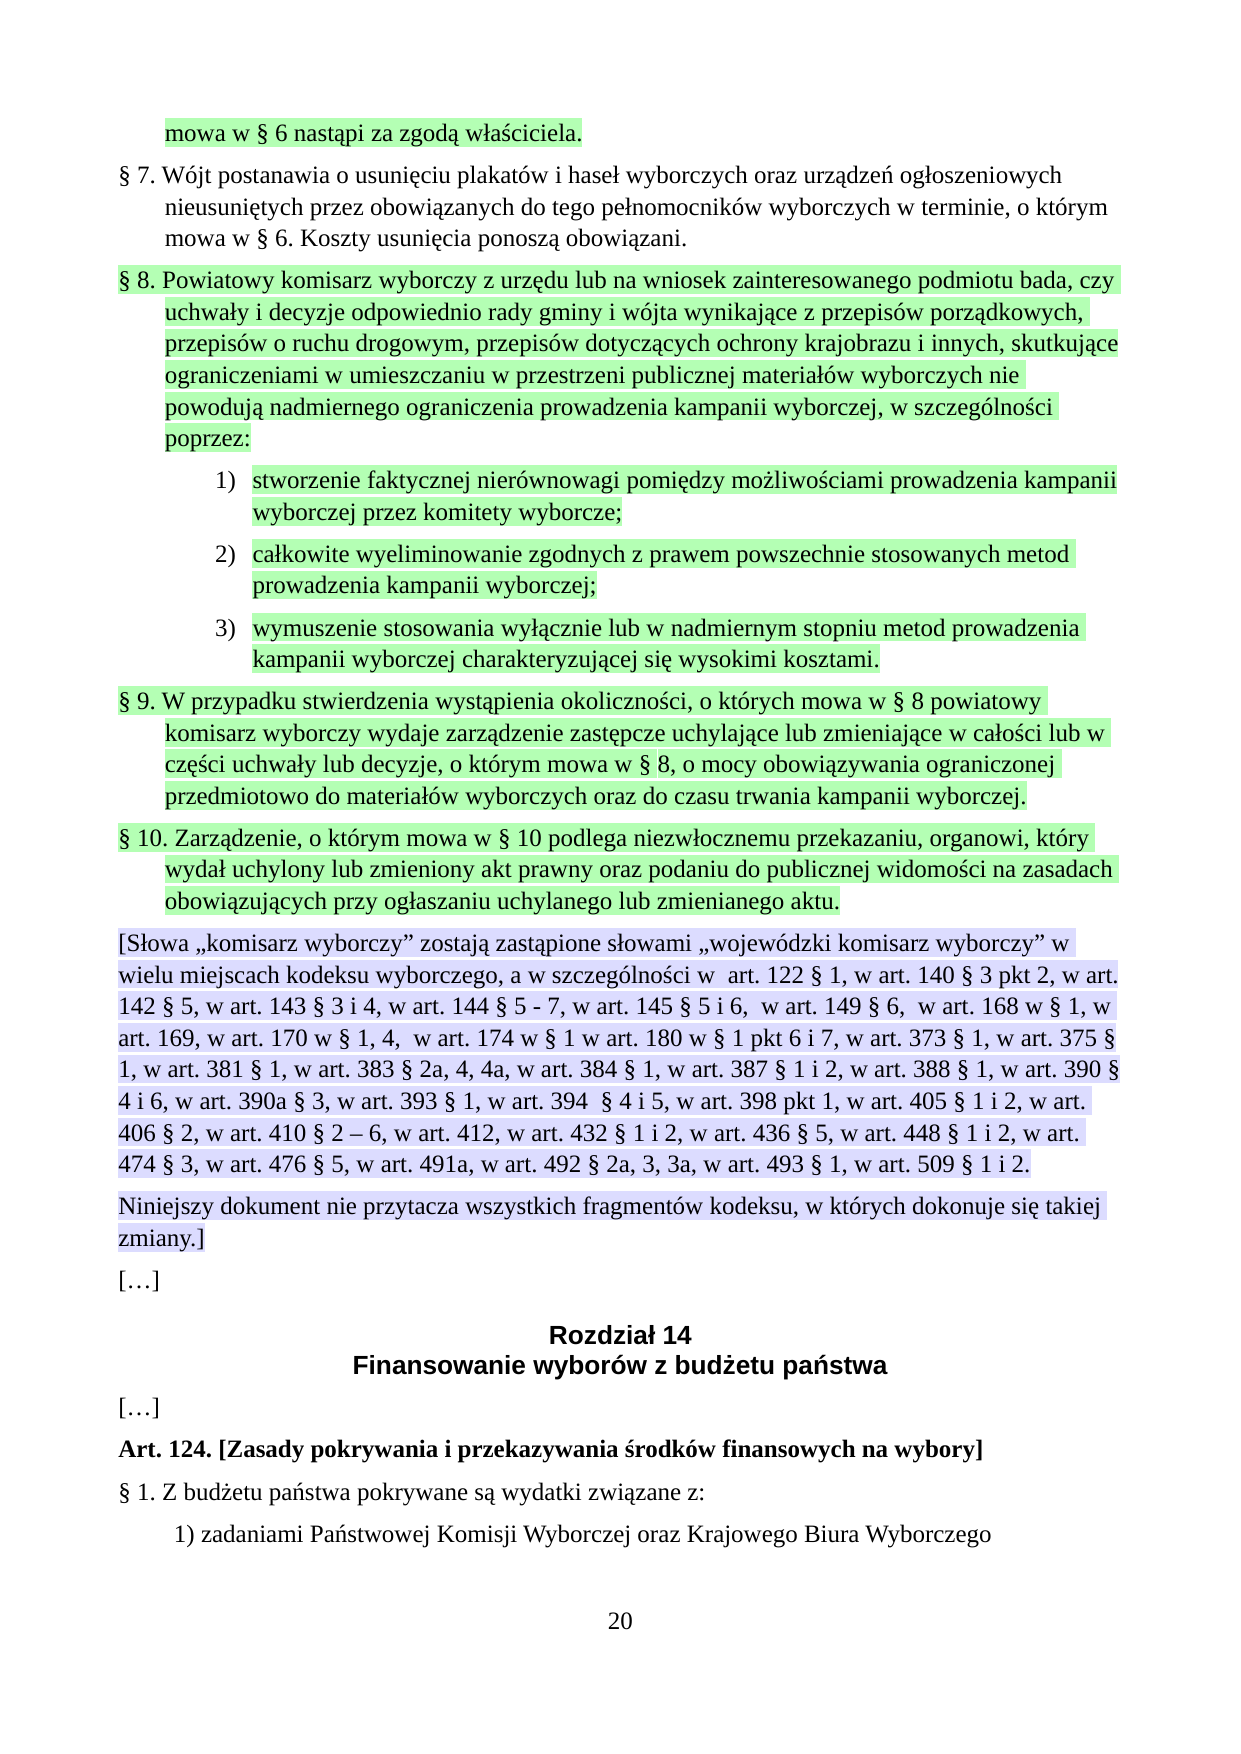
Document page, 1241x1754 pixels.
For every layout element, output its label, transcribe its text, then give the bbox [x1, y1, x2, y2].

text Niniejszy dokument nie przytacza wszystkich fragmentów kodeksu, w których dokonuje się takiej zmiany.] [118, 1191, 1122, 1252]
list całkowite wyeliminowanie zgodnych z prawem powszechnie stosowanych metod prowadzenia kampanii wyborczej; [215, 539, 1122, 599]
text § 7. Wójt postanawia o usunięciu plakatów i haseł wyborczych oraz urządzeń ogłoszeniowych nieusuniętych przez obowiązanych do tego pełnomocników wyborczych w terminie, o którym mowa w § 6. Koszty usunięcia ponoszą obowiązani. [118, 160, 1122, 252]
text […] [118, 1392, 1122, 1421]
text § 9. W przypadku stwierdzenia wystąpienia okoliczności, o których mowa w § 8 powiatowy komisarz wyborczy wydaje zarządzenie zastępcze uchylające lub zmieniające w całości lub w części uchwały lub decyzje, o którym mowa w § 8, o mocy obowiązywania ograniczonej przedmiotowo do materiałów wyborczych oraz do czasu trwania kampanii wyborczej. [118, 686, 1122, 810]
text 1) zadaniami Państwowej Komisji Wyborczej oraz Krajowego Biura Wyborczego [174, 1519, 1122, 1547]
text Art. 124. [Zasady pokrywania i przekazywania środków finansowych na wybory] [118, 1434, 1122, 1463]
subtitle Rozdział 14 Finansowanie wyborów z budżetu państwa [118, 1319, 1122, 1380]
text § 8. Powiatowy komisarz wyborczy z urzędu lub na wniosek zainteresowanego podmiotu bada, czy uchwały i decyzje odpowiednio rady gminy i wójta wynikające z przepisów porządkowych, przepisów o ruchu drogowym, przepisów dotyczących ochrony krajobrazu i innych, skutkujące ograniczeniami w umieszczaniu w przestrzeni publicznej materiałów wyborczych nie powodują nadmiernego ograniczenia prowadzenia kampanii wyborczej, w szczególności poprzez: [118, 265, 1122, 452]
text § 1. Z budżetu państwa pokrywane są wydatki związane z: [118, 1477, 1122, 1505]
text […] [118, 1265, 1122, 1294]
list wymuszenie stosowania wyłącznie lub w nadmiernym stopniu metod prowadzenia kampanii wyborczej charakteryzującej się wysokimi kosztami. [215, 613, 1122, 673]
text mowa w § 6 nastąpi za zgodą właściciela. [118, 118, 1122, 147]
text [Słowa „komisarz wyborczy” zostają zastąpione słowami „wojewódzki komisarz wyborczy” w wielu miejscach kodeksu wyborczego, a w szczególności w art. 122 § 1, w art. 140 § 3 pkt 2, w art. 142 § 5, w art. 143 § 3 i 4, w art. 144 § 5 - 7, w art. 145 § 5 i 6, w art. 149 § 6, w art. 168 w § 1, w art. 169, w art. 170 w § 1, 4, w art. 174 w § 1 w art. 180 w § 1 pkt 6 i 7, w art. 373 § 1, w art. 375 § 1, w art. 381 § 1, w art. 383 § 2a, 4, 4a, w art. 384 § 1, w art. 387 § 1 i 2, w art. 388 § 1, w art. 390 § 4 i 6, w art. 390a § 3, w art. 393 § 1, w art. 394 § 4 i 5, w art. 398 pkt 1, w art. 405 § 1 i 2, w art. 406 § 2, w art. 410 § 2 – 6, w art. 412, w art. 432 § 1 i 2, w art. 436 § 5, w art. 448 § 1 i 2, w art. 474 § 3, w art. 476 § 5, w art. 491a, w art. 492 § 2a, 3, 3a, w art. 493 § 1, w art. 509 § 1 i 2. [118, 928, 1122, 1178]
text § 10. Zarządzenie, o którym mowa w § 10 podlega niezwłocznemu przekazaniu, organowi, który wydał uchylony lub zmieniony akt prawny oraz podaniu do publicznej widomości na zasadach obowiązujących przy ogłaszaniu uchylanego lub zmienianego aktu. [118, 823, 1122, 915]
list stworzenie faktycznej nierównowagi pomiędzy możliwościami prowadzenia kampanii wyborczej przez komitety wyborcze; [215, 465, 1122, 526]
